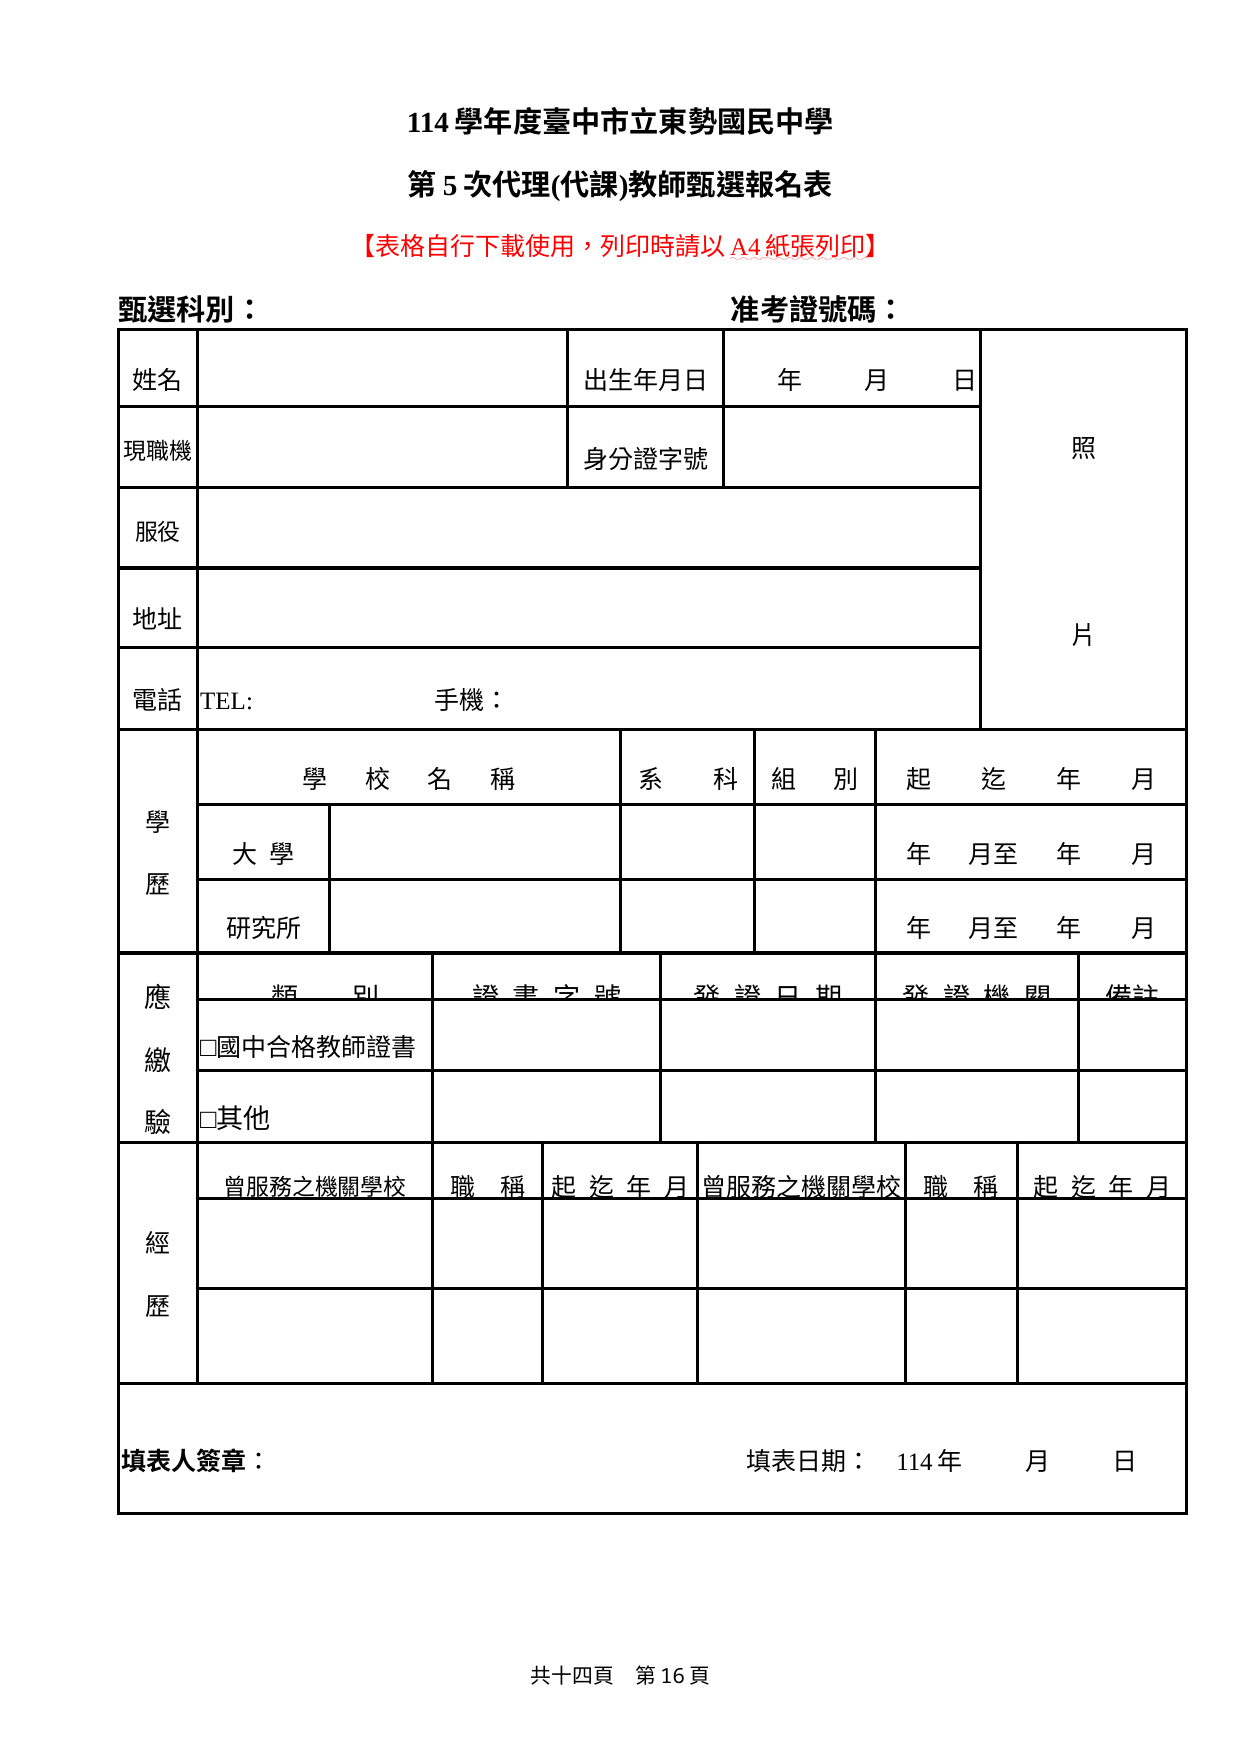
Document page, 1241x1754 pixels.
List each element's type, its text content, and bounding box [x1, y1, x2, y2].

table_cell [1019, 1290, 1185, 1382]
table_cell [544, 1290, 696, 1382]
table_cell [1019, 1200, 1185, 1287]
table_cell 職 稱 [434, 1144, 541, 1197]
table_cell 應 繳 驗 證 件 [120, 955, 196, 1141]
table_cell [662, 1001, 874, 1068]
table_cell 電話 [120, 649, 196, 728]
table_cell [662, 1072, 874, 1141]
table_cell 組 別 [756, 731, 874, 803]
table_cell 曾服務之機關學校 [699, 1144, 904, 1197]
table_cell [622, 806, 753, 878]
table_cell [907, 1290, 1016, 1382]
text 114學年度臺中市立東勢國民中學 [118, 78, 1122, 141]
table_cell [1074, 1515, 1078, 1578]
table_cell [544, 1200, 696, 1287]
table_cell 起 迄 年 月 [1019, 1144, 1185, 1197]
table_cell [331, 881, 619, 951]
table_cell 發 證 機 關 [877, 955, 1077, 998]
table_cell [199, 1200, 431, 1287]
table_cell [434, 1001, 621, 1068]
table_cell 學 歷 [120, 731, 196, 951]
table_cell [199, 408, 566, 486]
table_header [199, 331, 566, 405]
table_cell [621, 1072, 659, 1141]
table_cell [699, 1290, 904, 1382]
text 【表格自行下載使用，列印時請以A4紙張列印】 [118, 203, 1122, 266]
table_cell 經 歷 [120, 1144, 196, 1382]
table_cell 填表人簽章： 填表日期： 114年 月 日 [120, 1385, 1185, 1512]
table_cell [1078, 1515, 1187, 1578]
table_cell [1080, 1072, 1185, 1141]
table_cell 起 迄 年 月 [544, 1144, 696, 1197]
table_cell [621, 1001, 659, 1068]
table_cell [907, 1200, 1016, 1287]
table_cell □其他 [199, 1072, 431, 1141]
table_cell TEL: 手機： [199, 649, 979, 728]
table_cell [434, 1200, 541, 1287]
table_cell 學 校 名 稱 [199, 731, 619, 803]
table_cell [725, 408, 979, 486]
table_header 出生年月日 [569, 331, 722, 405]
table_cell 系 科 [622, 731, 753, 803]
table_cell [199, 1290, 431, 1382]
table_cell [622, 881, 753, 951]
table_cell 研究所 [199, 881, 328, 951]
table_cell [147, 1515, 1073, 1578]
table_cell [434, 1290, 541, 1382]
table_cell 職 稱 [907, 1144, 1016, 1197]
table_cell [118, 1515, 147, 1578]
table_cell [1080, 1001, 1185, 1068]
table_cell □國中合格教師證書 [199, 1001, 431, 1068]
table_header 姓名 [120, 331, 196, 405]
table_cell [199, 570, 979, 646]
table_cell 身分證字號 [569, 408, 722, 486]
table_cell 證 書 字 號 [434, 955, 659, 998]
table_cell 類 別 [199, 955, 431, 998]
table_cell 備註 [1080, 955, 1185, 998]
table_cell [434, 1072, 621, 1141]
table_cell 發 證 日 期 [662, 955, 874, 998]
table_cell [699, 1200, 904, 1287]
table_header 照 片 [982, 331, 1185, 728]
table_cell 曾服務之機關學校 [199, 1144, 431, 1197]
table_cell [756, 881, 874, 951]
text 第5次代理(代課)教師甄選報名表 [118, 141, 1122, 203]
table_cell [877, 1001, 1077, 1068]
table_header 年 月 日 [725, 331, 979, 405]
table_cell 大 學 [199, 806, 328, 878]
table_cell [756, 806, 874, 878]
table_cell 年 月至 年 月 [877, 881, 1185, 951]
table_cell □免役 □役畢 □服役中 [199, 489, 979, 566]
table_cell 現職機關學校 [120, 408, 196, 486]
table_cell 年 月至 年 月 [877, 806, 1185, 878]
table_cell 地址 [120, 570, 196, 646]
table_cell 起 迄 年 月 [877, 731, 1185, 803]
text 甄選科別： 准考證號碼： [118, 266, 1122, 328]
table_cell [877, 1072, 1077, 1141]
table_cell 服役 情形 [120, 489, 196, 566]
table_cell [331, 806, 619, 878]
